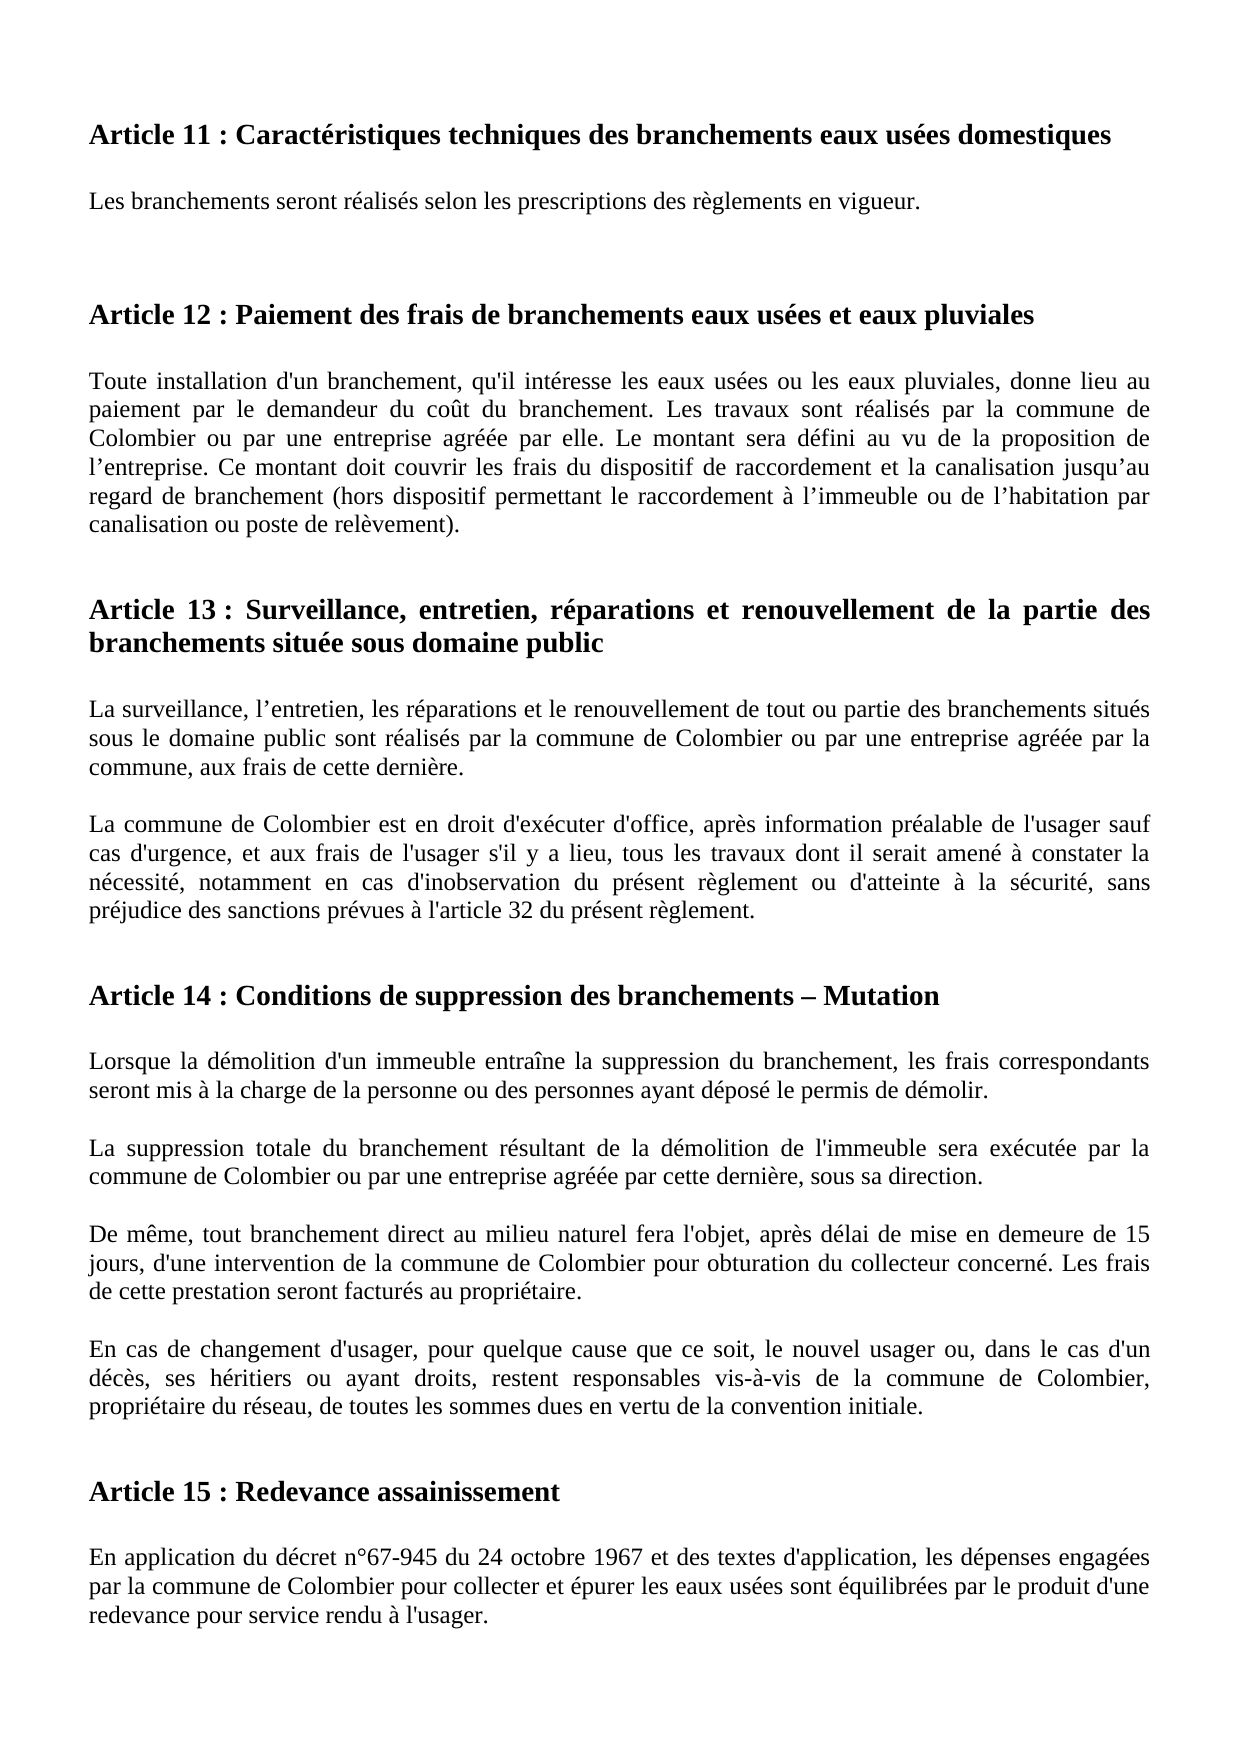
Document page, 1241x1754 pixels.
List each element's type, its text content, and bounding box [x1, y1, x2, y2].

subtitle Article 12 : Paiement des frais de branchements eaux usées et eaux pluviales [89, 297, 1152, 331]
text Toute installation d'un branchement, qu'il intéresse les eaux usées ou les eaux pluviales, donne lieu au paiement par le demandeur du coût du branchement. Les travaux sont réalisés par la commune de Colombier ou par une entreprise agréée par elle. Le montant sera défini au vu de la proposition de l’entreprise. Ce montant doit couvrir les frais du dispositif de raccordement et la canalisation jusqu’au regard de branchement (hors dispositif permettant le raccordement à l’immeuble ou de l’habitation par canalisation ou poste de relèvement). [89, 366, 1152, 538]
text La suppression totale du branchement résultant de la démolition de l'immeuble sera exécutée par la commune de Colombier ou par une entreprise agréée par cette dernière, sous sa direction. [89, 1133, 1152, 1190]
text En cas de changement d'usager, pour quelque cause que ce soit, le nouvel usager ou, dans le cas d'un décès, ses héritiers ou ayant droits, restent responsables vis-à-vis de la commune de Colombier, propriétaire du réseau, de toutes les sommes dues en vertu de la convention initiale. [89, 1334, 1152, 1420]
text En application du décret n°67-945 du 24 octobre 1967 et des textes d'application, les dépenses engagées par la commune de Colombier pour collecter et épurer les eaux usées sont équilibrées par le produit d'une redevance pour service rendu à l'usager. [89, 1542, 1152, 1629]
subtitle Article 11 : Caractéristiques techniques des branchements eaux usées domestiques [89, 117, 1152, 151]
text De même, tout branchement direct au milieu naturel fera l'objet, après délai de mise en demeure de 15 jours, d'une intervention de la commune de Colombier pour obturation du collecteur concerné. Les frais de cette prestation seront facturés au propriétaire. [89, 1219, 1152, 1305]
subtitle Article 15 : Redevance assainissement [89, 1474, 1152, 1507]
text La commune de Colombier est en droit d'exécuter d'office, après information préalable de l'usager sauf cas d'urgence, et aux frais de l'usager s'il y a lieu, tous les travaux dont il serait amené à constater la nécessité, notamment en cas d'inobservation du présent règlement ou d'atteinte à la sécurité, sans préjudice des sanctions prévues à l'article 32 du présent règlement. [89, 809, 1152, 924]
text Lorsque la démolition d'un immeuble entraîne la suppression du branchement, les frais correspondants seront mis à la charge de la personne ou des personnes ayant déposé le permis de démolir. [89, 1046, 1152, 1104]
text Les branchements seront réalisés selon les prescriptions des règlements en vigueur. [89, 186, 1152, 215]
subtitle Article 14 : Conditions de suppression des branchements – Mutation [89, 978, 1152, 1011]
subtitle Article 13 : Surveillance, entretien, réparations et renouvellement de la partie des branchements située sous domaine public [89, 592, 1152, 659]
text La surveillance, l’entretien, les réparations et le renouvellement de tout ou partie des branchements situés sous le domaine public sont réalisés par la commune de Colombier ou par une entreprise agréée par la commune, aux frais de cette dernière. [89, 694, 1152, 780]
